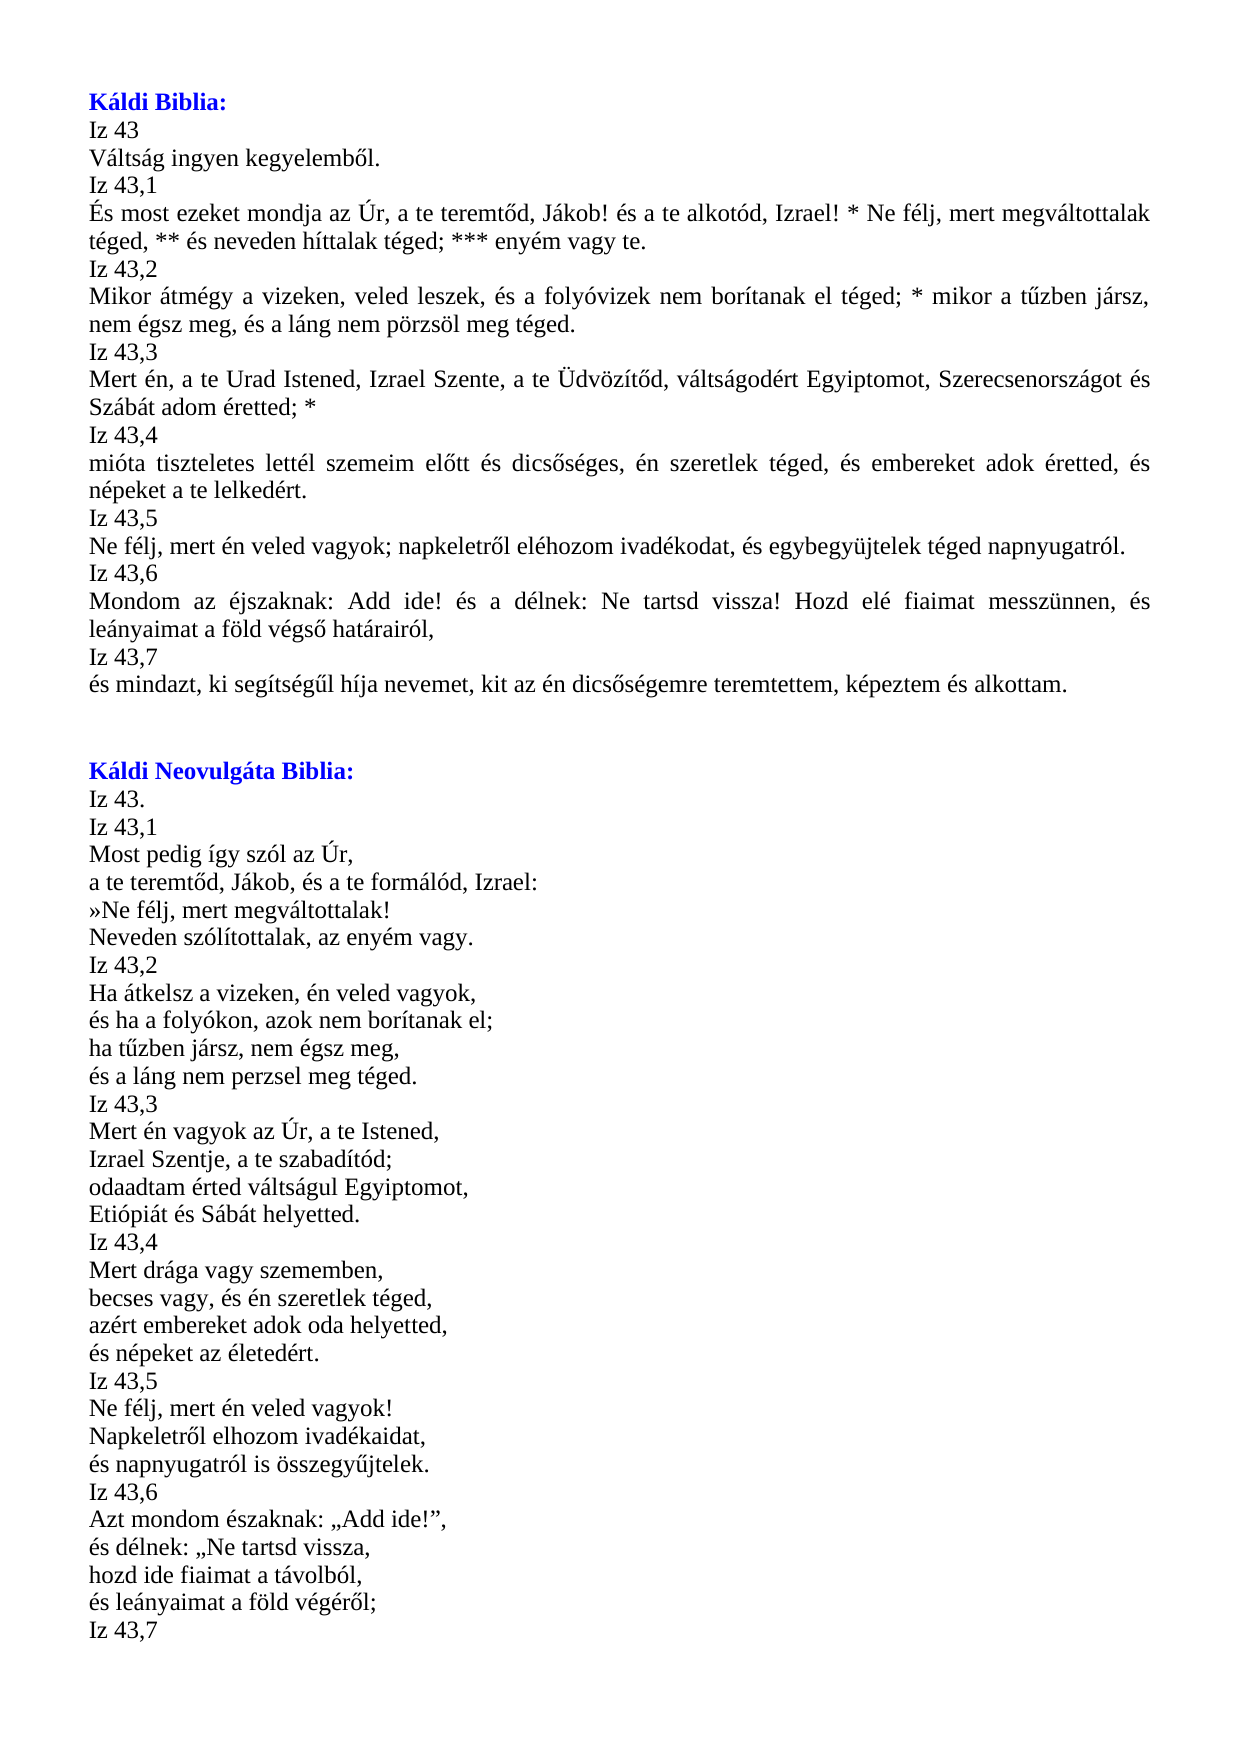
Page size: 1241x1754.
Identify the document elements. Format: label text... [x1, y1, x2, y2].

text Iz 43,5 [88, 504, 1152, 532]
text és a láng nem perzsel meg téged. [88, 1062, 1152, 1090]
text És most ezeket mondja az Úr, a te teremtőd, Jákob! és a te alkotód, Izrael! * Ne félj, mert megváltottalak téged, ** és neveden híttalak téged; *** enyém vagy te. [88, 199, 1152, 255]
text Iz 43,3 [88, 338, 1152, 366]
text Mikor átmégy a vizeken, veled leszek, és a folyóvizek nem borítanak el téged; * mikor a tűzben jársz, nem égsz meg, és a láng nem pörzsöl meg téged. [88, 282, 1152, 338]
text azért embereket adok oda helyetted, [88, 1311, 1152, 1339]
text Etiópiát és Sábát helyetted. [88, 1201, 1152, 1228]
text Iz 43,4 [88, 421, 1152, 449]
text »Ne félj, mert megváltottalak! [88, 896, 1152, 923]
text Mert én, a te Urad Istened, Izrael Szente, a te Üdvözítőd, váltságodért Egyiptomot, Szerecsenországot és Szábát adom éretted; * [88, 366, 1152, 421]
text ha tűzben jársz, nem égsz meg, [88, 1034, 1152, 1062]
text Ne félj, mert én veled vagyok; napkeletről eléhozom ivadékodat, és egybegyüjtelek téged napnyugatról. [88, 532, 1152, 559]
text Váltság ingyen kegyelemből. [88, 144, 1152, 172]
text Iz 43,2 [88, 951, 1152, 979]
text Iz 43,1 [88, 813, 1152, 840]
text mióta tiszteletes lettél szemeim előtt és dicsőséges, én szeretlek téged, és embereket adok éretted, és népeket a te lelkedért. [88, 449, 1152, 504]
text Napkeletről elhozom ivadékaidat, [88, 1422, 1152, 1450]
text Iz 43,6 [88, 1478, 1152, 1505]
text Iz 43,3 [88, 1090, 1152, 1117]
text Iz 43,7 [88, 1616, 1152, 1644]
text Iz 43,5 [88, 1367, 1152, 1394]
text hozd ide fiaimat a távolból, [88, 1561, 1152, 1588]
text és ha a folyókon, azok nem borítanak el; [88, 1007, 1152, 1034]
text és délnek: „Ne tartsd vissza, [88, 1533, 1152, 1561]
text Iz 43,7 [88, 643, 1152, 670]
text és népeket az életedért. [88, 1339, 1152, 1367]
text és napnyugatról is összegyűjtelek. [88, 1450, 1152, 1478]
text Ne félj, mert én veled vagyok! [88, 1394, 1152, 1422]
text a te teremtőd, Jákob, és a te formálód, Izrael: [88, 868, 1152, 896]
text odaadtam érted váltságul Egyiptomot, [88, 1173, 1152, 1201]
text Iz 43,6 [88, 559, 1152, 587]
text Iz 43 [88, 116, 1152, 144]
text becses vagy, és én szeretlek téged, [88, 1284, 1152, 1311]
text Iz 43,2 [88, 255, 1152, 282]
text Iz 43. [88, 785, 1152, 813]
text Neveden szólítottalak, az enyém vagy. [88, 923, 1152, 951]
text Most pedig így szól az Úr, [88, 840, 1152, 868]
text Azt mondom északnak: „Add ide!”, [88, 1505, 1152, 1533]
text Iz 43,4 [88, 1228, 1152, 1256]
text Káldi Biblia: [88, 88, 1152, 116]
text és mindazt, ki segítségűl híja nevemet, kit az én dicsőségemre teremtettem, képeztem és alkottam. [88, 670, 1152, 698]
text Káldi Neovulgáta Biblia: [88, 757, 1152, 785]
text Mondom az éjszaknak: Add ide! és a délnek: Ne tartsd vissza! Hozd elé fiaimat messzünnen, és leányaimat a föld végső határairól, [88, 587, 1152, 643]
text Mert én vagyok az Úr, a te Istened, [88, 1117, 1152, 1145]
text és leányaimat a föld végéről; [88, 1588, 1152, 1616]
text Mert drága vagy szememben, [88, 1256, 1152, 1284]
text Iz 43,1 [88, 172, 1152, 199]
text Ha átkelsz a vizeken, én veled vagyok, [88, 979, 1152, 1007]
text Izrael Szentje, a te szabadítód; [88, 1145, 1152, 1173]
